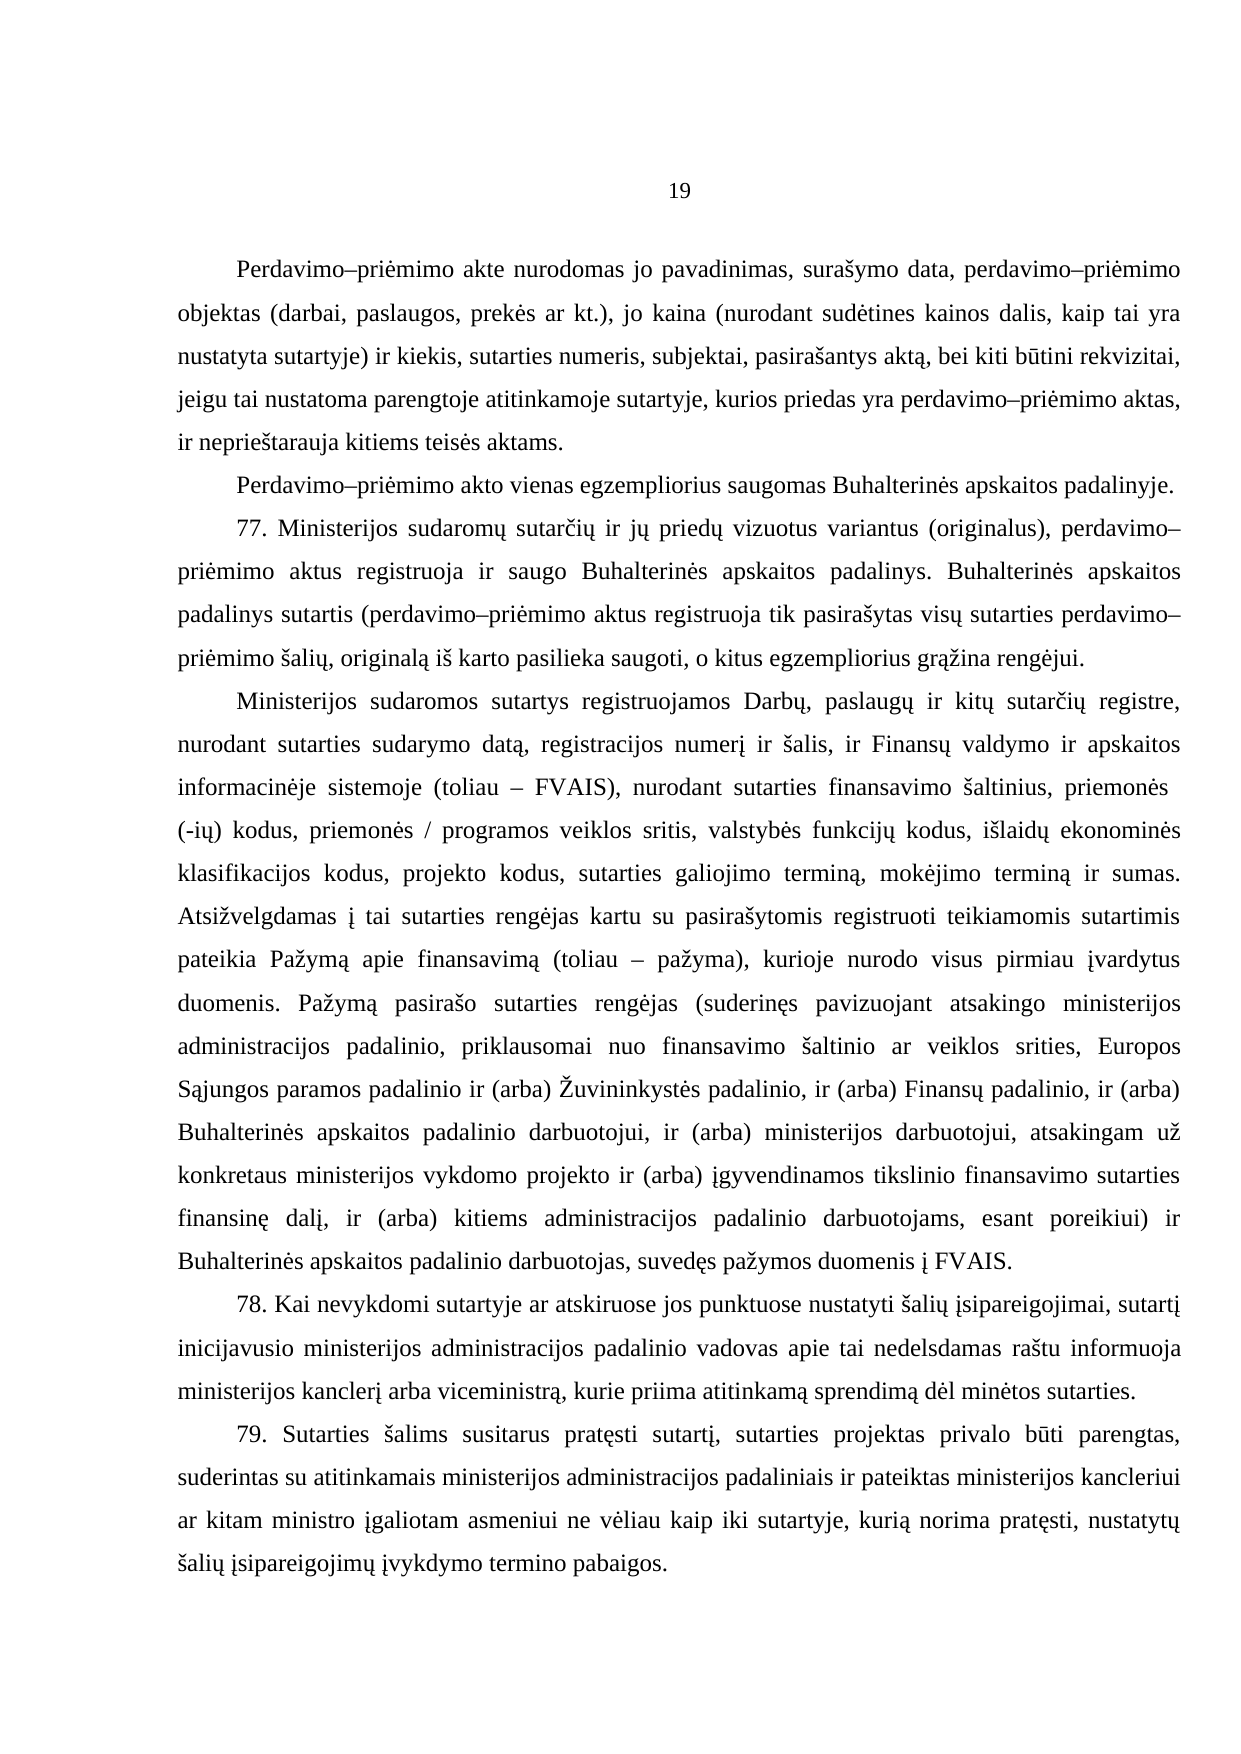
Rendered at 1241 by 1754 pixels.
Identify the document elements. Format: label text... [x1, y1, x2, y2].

text Perdavimo–priėmimo akto vienas egzempliorius saugomas Buhalterinės apskaitos padalinyje. [177, 470, 1181, 499]
text Perdavimo–priėmimo akte nurodomas jo pavadinimas, surašymo data, perdavimo–priėmimo objektas (darbai, paslaugos, prekės ar kt.), jo kaina (nurodant sudėtines kainos dalis, kaip tai yra nustatyta sutartyje) ir kiekis, sutarties numeris, subjektai, pasirašantys aktą, bei kiti būtini rekvizitai, jeigu tai nustatoma parengtoje atitinkamoje sutartyje, kurios priedas yra perdavimo–priėmimo aktas, ir neprieštarauja kitiems teisės aktams. [177, 254, 1181, 456]
text Ministerijos sudaromos sutartys registruojamos Darbų, paslaugų ir kitų sutarčių registre, nurodant sutarties sudarymo datą, registracijos numerį ir šalis, ir Finansų valdymo ir apskaitos informacinėje sistemoje (toliau – FVAIS), nurodant sutarties finansavimo šaltinius, priemonės (-ių) kodus, priemonės / programos veiklos sritis, valstybės funkcijų kodus, išlaidų ekonominės klasifikacijos kodus, projekto kodus, sutarties galiojimo terminą, mokėjimo terminą ir sumas. Atsižvelgdamas į tai sutarties rengėjas kartu su pasirašytomis registruoti teikiamomis sutartimis pateikia Pažymą apie finansavimą (toliau – pažyma), kurioje nurodo visus pirmiau įvardytus duomenis. Pažymą pasirašo sutarties rengėjas (suderinęs pavizuojant atsakingo ministerijos administracijos padalinio, priklausomai nuo finansavimo šaltinio ar veiklos srities, Europos Sąjungos paramos padalinio ir (arba) Žuvininkystės padalinio, ir (arba) Finansų padalinio, ir (arba) Buhalterinės apskaitos padalinio darbuotojui, ir (arba) ministerijos darbuotojui, atsakingam už konkretaus ministerijos vykdomo projekto ir (arba) įgyvendinamos tikslinio finansavimo sutarties finansinę dalį, ir (arba) kitiems administracijos padalinio darbuotojams, esant poreikiui) ir Buhalterinės apskaitos padalinio darbuotojas, suvedęs pažymos duomenis į FVAIS. [177, 686, 1181, 1275]
text 77. Ministerijos sudaromų sutarčių ir jų priedų vizuotus variantus (originalus), perdavimo–priėmimo aktus registruoja ir saugo Buhalterinės apskaitos padalinys. Buhalterinės apskaitos padalinys sutartis (perdavimo–priėmimo aktus registruoja tik pasirašytas visų sutarties perdavimo–priėmimo šalių, originalą iš karto pasilieka saugoti, o kitus egzempliorius grąžina rengėjui. [177, 513, 1181, 671]
text 78. Kai nevykdomi sutartyje ar atskiruose jos punktuose nustatyti šalių įsipareigojimai, sutartį inicijavusio ministerijos administracijos padalinio vadovas apie tai nedelsdamas raštu informuoja ministerijos kanclerį arba viceministrą, kurie priima atitinkamą sprendimą dėl minėtos sutarties. [177, 1289, 1181, 1404]
text 79. Sutarties šalims susitarus pratęsti sutartį, sutarties projektas privalo būti parengtas, suderintas su atitinkamais ministerijos administracijos padaliniais ir pateiktas ministerijos kancleriui ar kitam ministro įgaliotam asmeniui ne vėliau kaip iki sutartyje, kurią norima pratęsti, nustatytų šalių įsipareigojimų įvykdymo termino pabaigos. [177, 1419, 1181, 1577]
